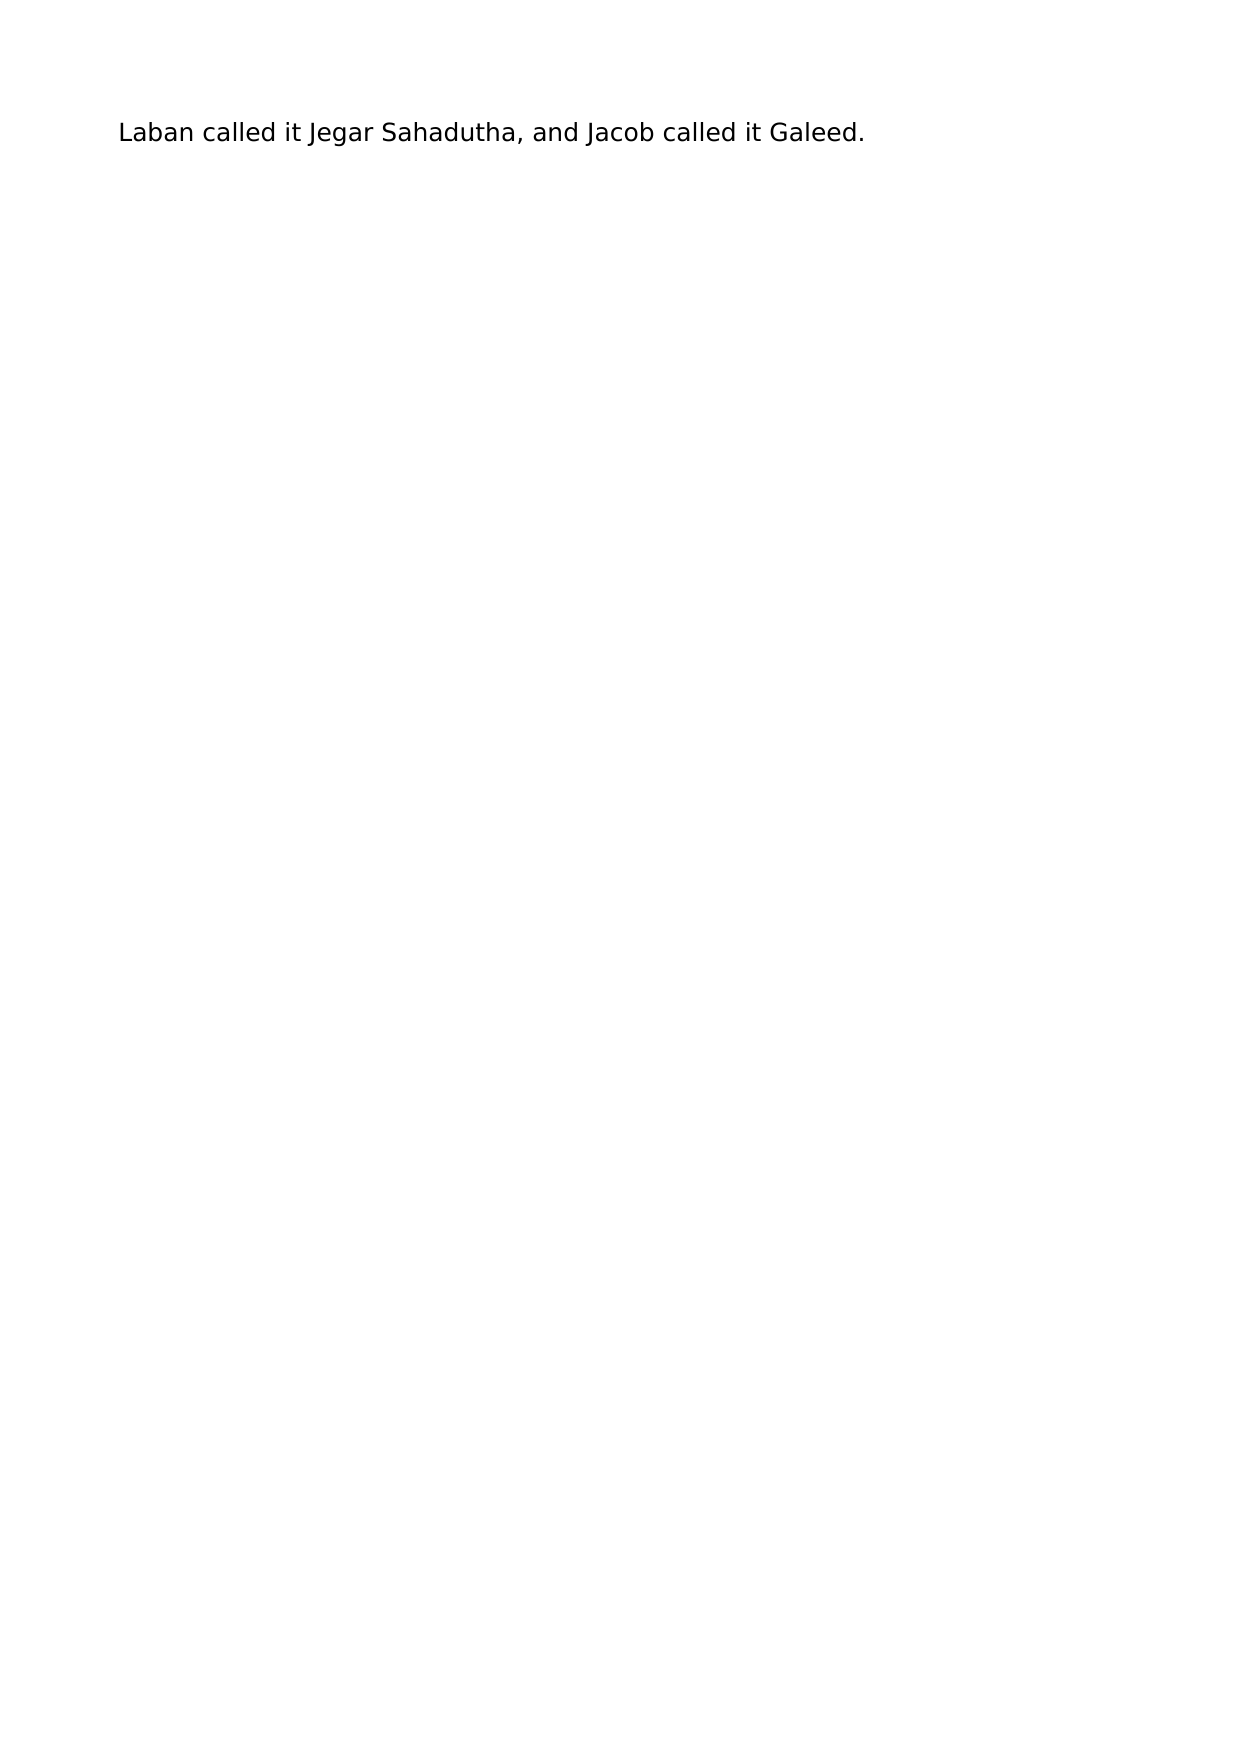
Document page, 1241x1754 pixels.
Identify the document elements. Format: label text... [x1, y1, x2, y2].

text Laban called it Jegar Sahadutha, and Jacob called it Galeed. [118, 118, 1122, 147]
